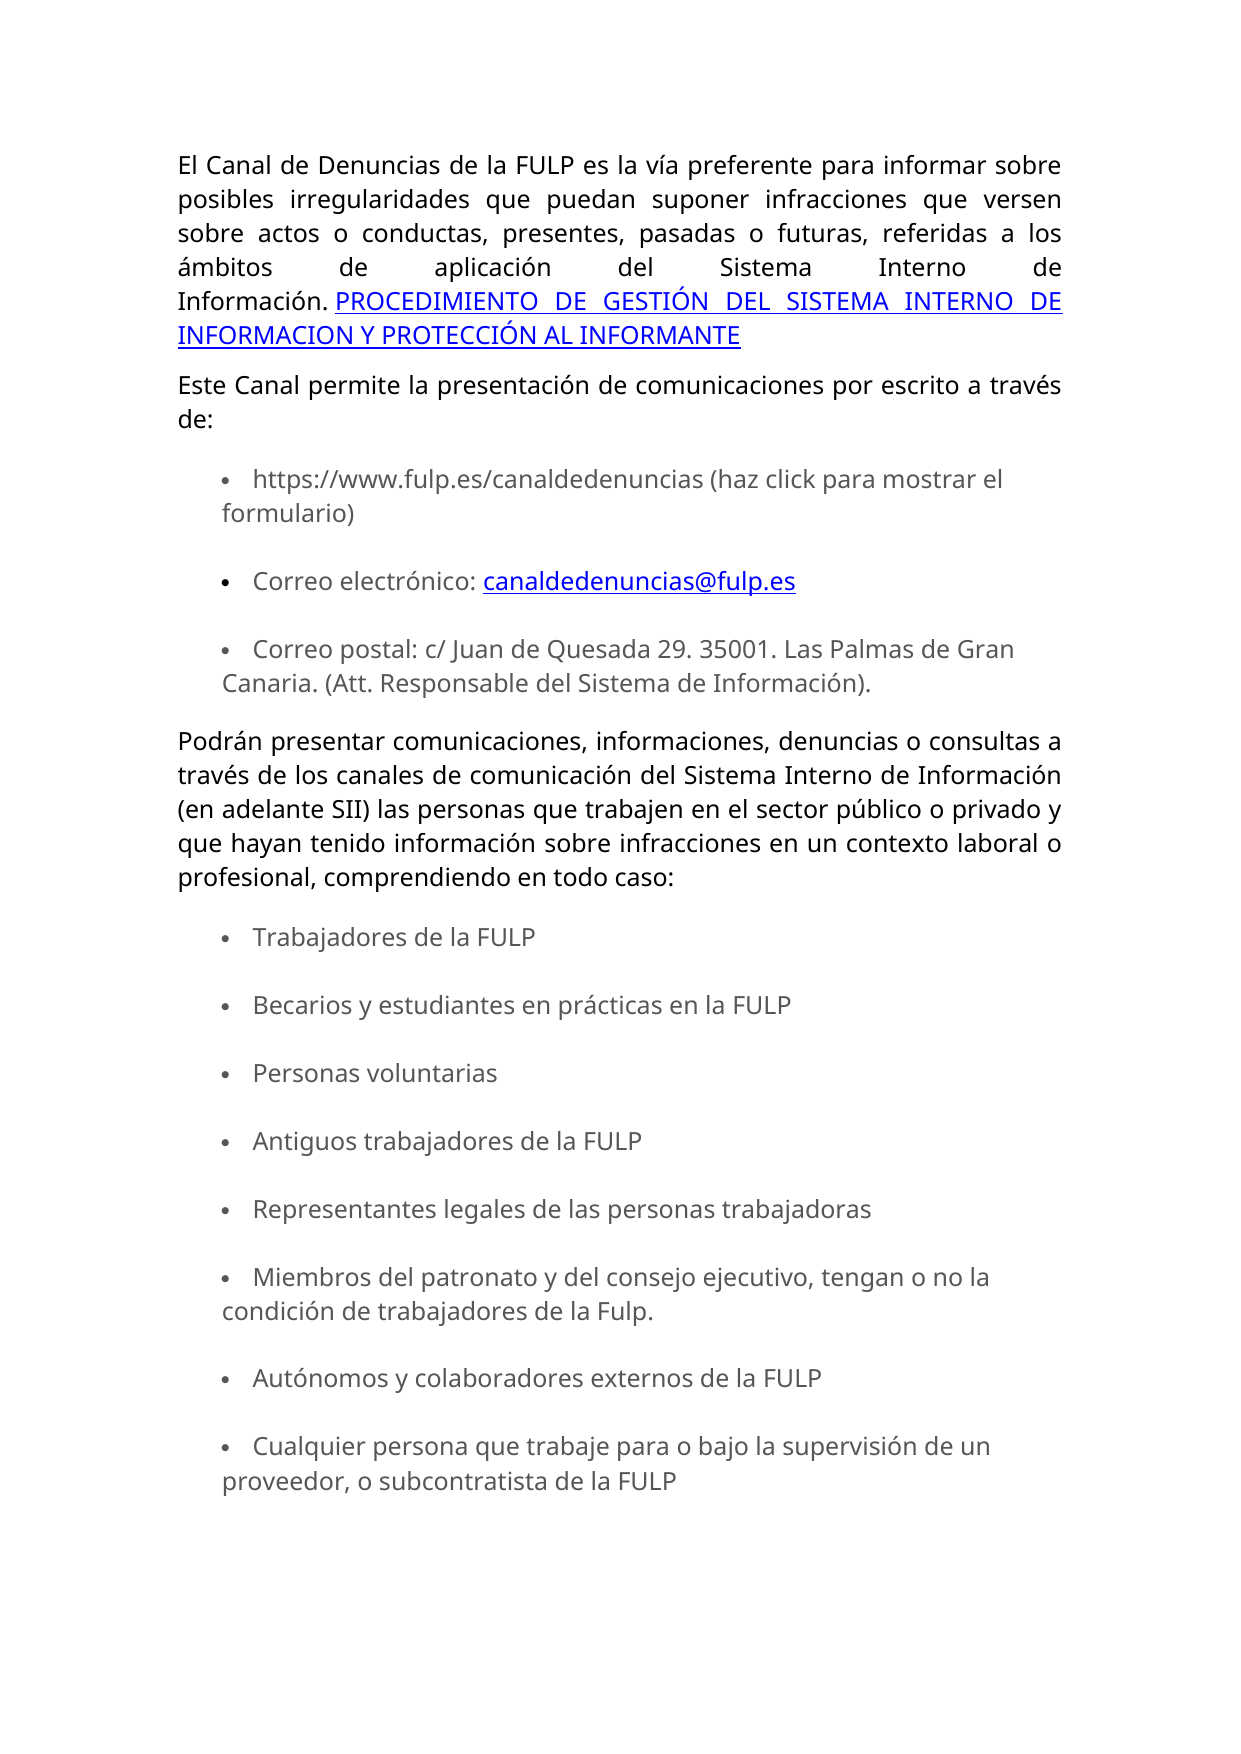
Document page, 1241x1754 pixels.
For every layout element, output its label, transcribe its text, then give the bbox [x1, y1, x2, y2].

list Antiguos trabajadores de la FULP [222, 1123, 1063, 1157]
list Representantes legales de las personas trabajadoras [222, 1191, 1063, 1225]
list Miembros del patronato y del consejo ejecutivo, tengan o no la condición de trabajadores de la Fulp. [222, 1259, 1063, 1327]
text Este Canal permite la presentación de comunicaciones por escrito a través de: [177, 368, 1063, 436]
list https://www.fulp.es/canaldedenuncias (haz click para mostrar el formulario) [222, 462, 1063, 530]
list Personas voluntarias [222, 1055, 1063, 1089]
list Correo postal: c/ Juan de Quesada 29. 35001. Las Palmas de Gran Canaria. (Att. Responsable del Sistema de Información). [222, 632, 1063, 700]
list Cualquier persona que trabaje para o bajo la supervisión de un proveedor, o subcontratista de la FULP [222, 1429, 1063, 1497]
text Podrán presentar comunicaciones, informaciones, denuncias o consultas a través de los canales de comunicación del Sistema Interno de Información (en adelante SII) las personas que trabajen en el sector público o privado y que hayan tenido información sobre infracciones en un contexto laboral o profesional, comprendiendo en todo caso: [177, 723, 1063, 893]
list Becarios y estudiantes en prácticas en la FULP [222, 987, 1063, 1022]
list Trabajadores de la FULP [222, 919, 1063, 954]
text El Canal de Denuncias de la FULP es la vía preferente para informar sobre posibles irregularidades que puedan suponer infracciones que versen sobre actos o conductas, presentes, pasadas o futuras, referidas a los ámbitos de aplicación del Sistema Interno de Información. PROCEDIMIENTO DE GESTIÓN DEL SISTEMA INTERNO DE INFORMACION Y PROTECCIÓN AL INFORMANTE [177, 148, 1063, 352]
list Autónomos y colaboradores externos de la FULP [222, 1361, 1063, 1395]
list Correo electrónico: canaldedenuncias@fulp.es [222, 564, 1063, 598]
